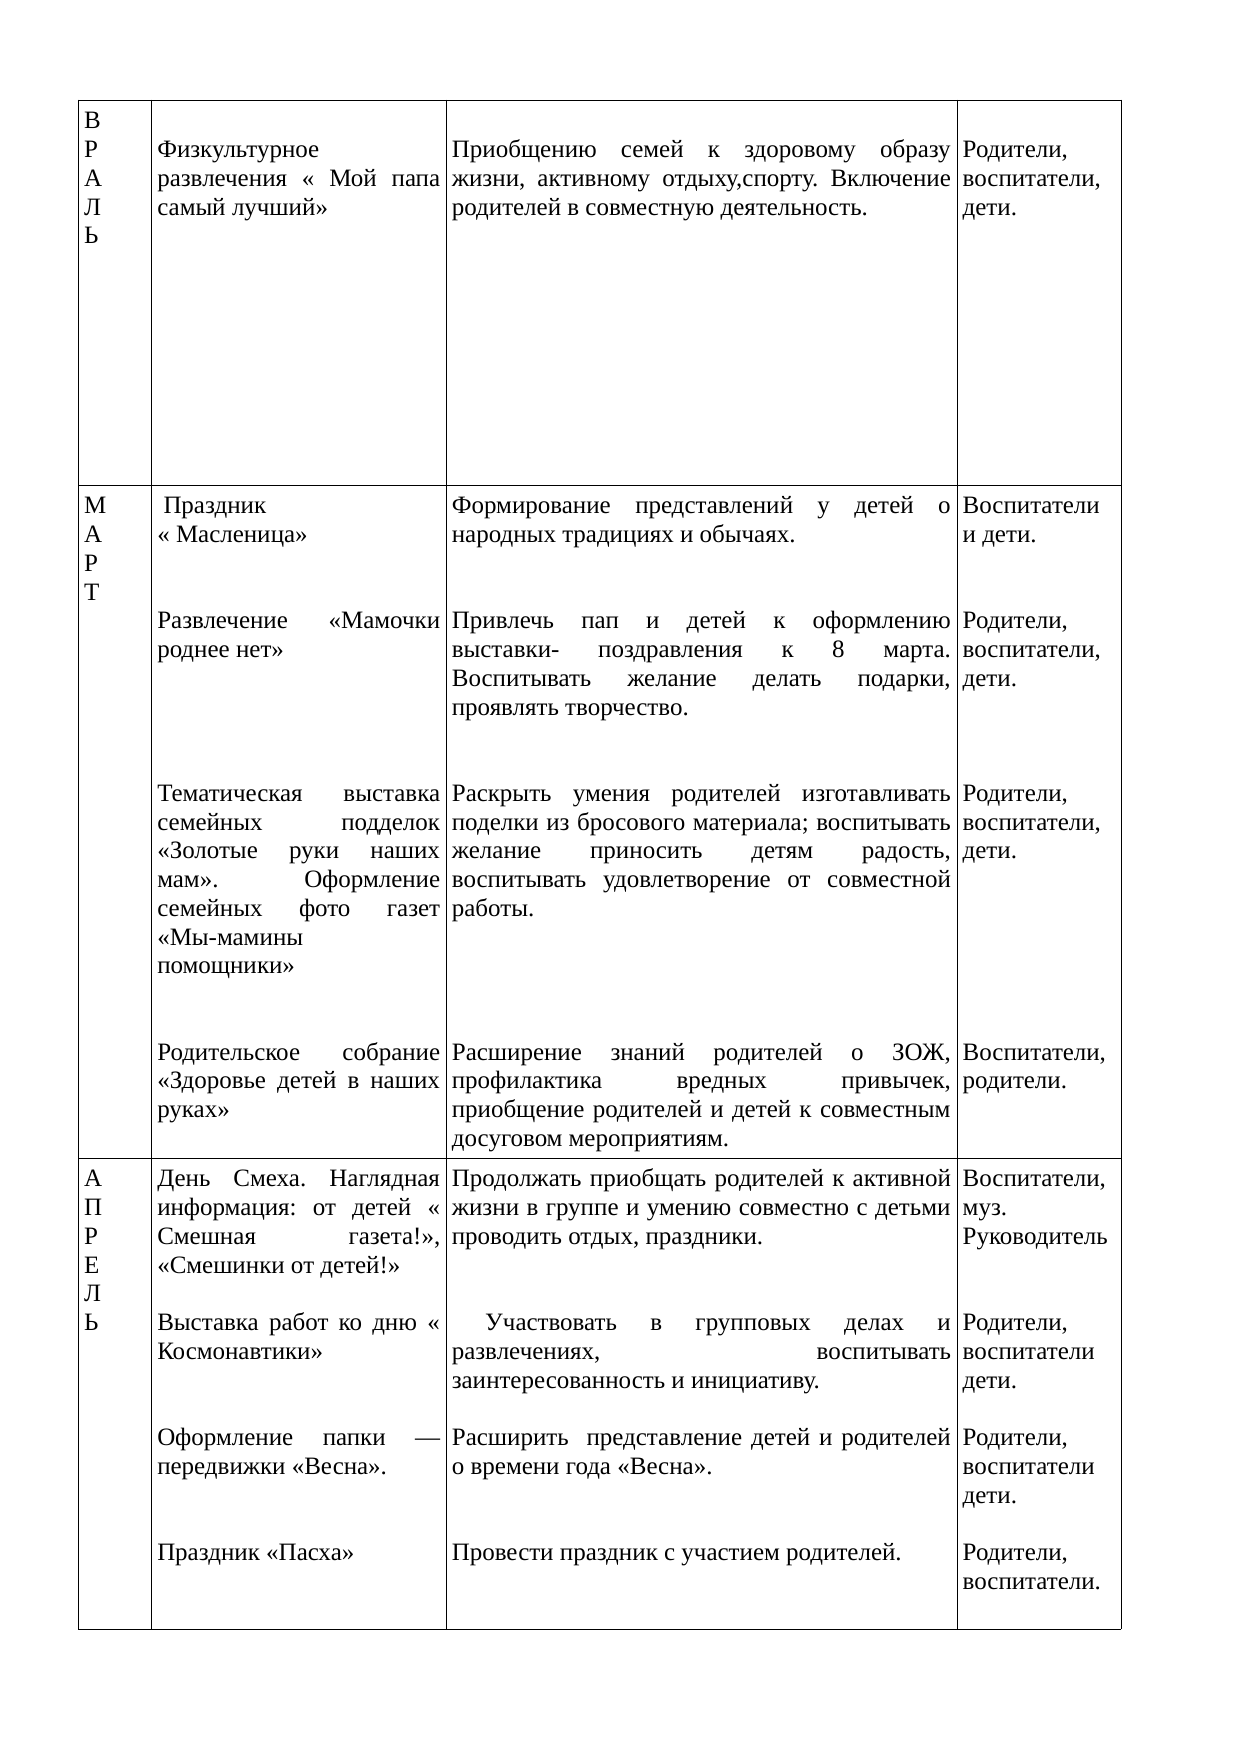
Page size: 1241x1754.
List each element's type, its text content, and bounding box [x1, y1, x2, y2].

table_header Родители, воспитатели, дети. [958, 101, 1121, 485]
table_cell А П Р Е Л Ь [79, 1159, 151, 1629]
table_cell Продолжать приобщать родителей к активной жизни в группе и умению совместно с детьми проводить отдых, праздники. Участвовать в групповых делах и развлечениях, воспитывать заинтересованность и инициативу. Расширить представление детей и родителей о времени года «Весна». Провести праздник с участием родителей. [447, 1159, 957, 1629]
table_cell М А Р Т [79, 486, 151, 1158]
table_header Физкультурное развлечения « Мой папа самый лучший» [152, 101, 446, 485]
table_header Приобщению семей к здоровому образу жизни, активному отдыху,спорту. Включение родителей в совместную деятельность. [447, 101, 957, 485]
table_cell Формирование представлений у детей о народных традициях и обычаях. Привлечь пап и детей к оформлению выставки- поздравления к 8 марта. Воспитывать желание делать подарки, проявлять творчество. Раскрыть умения родителей изготавливать поделки из бросового материала; воспитывать желание приносить детям радость, воспитывать удовлетворение от совместной работы. Расширение знаний родителей о ЗОЖ, профилактика вредных привычек, приобщение родителей и детей к совместным досуговом мероприятиям. [447, 486, 957, 1158]
table_header В Р А Л Ь [79, 101, 151, 485]
table_cell Праздник « Масленица» Развлечение «Мамочки роднее нет» Тематическая выставка семейных подделок «Золотые руки наших мам». Оформление семейных фото газет «Мы-мамины помощники» Родительское собрание «Здоровье детей в наших руках» [152, 486, 446, 1158]
table_cell День Смеха. Наглядная информация: от детей « Смешная газета!», «Смешинки от детей!» Выставка работ ко дню « Космонавтики» Оформление папки — передвижки «Весна». Праздник «Пасха» [152, 1159, 446, 1629]
table_cell Воспитатели и дети. Родители, воспитатели, дети. Родители, воспитатели, дети. Воспитатели, родители. [958, 486, 1121, 1158]
table_cell Воспитатели, муз. Руководитель Родители, воспитатели дети. Родители, воспитатели дети. Родители, воспитатели. [958, 1159, 1121, 1629]
